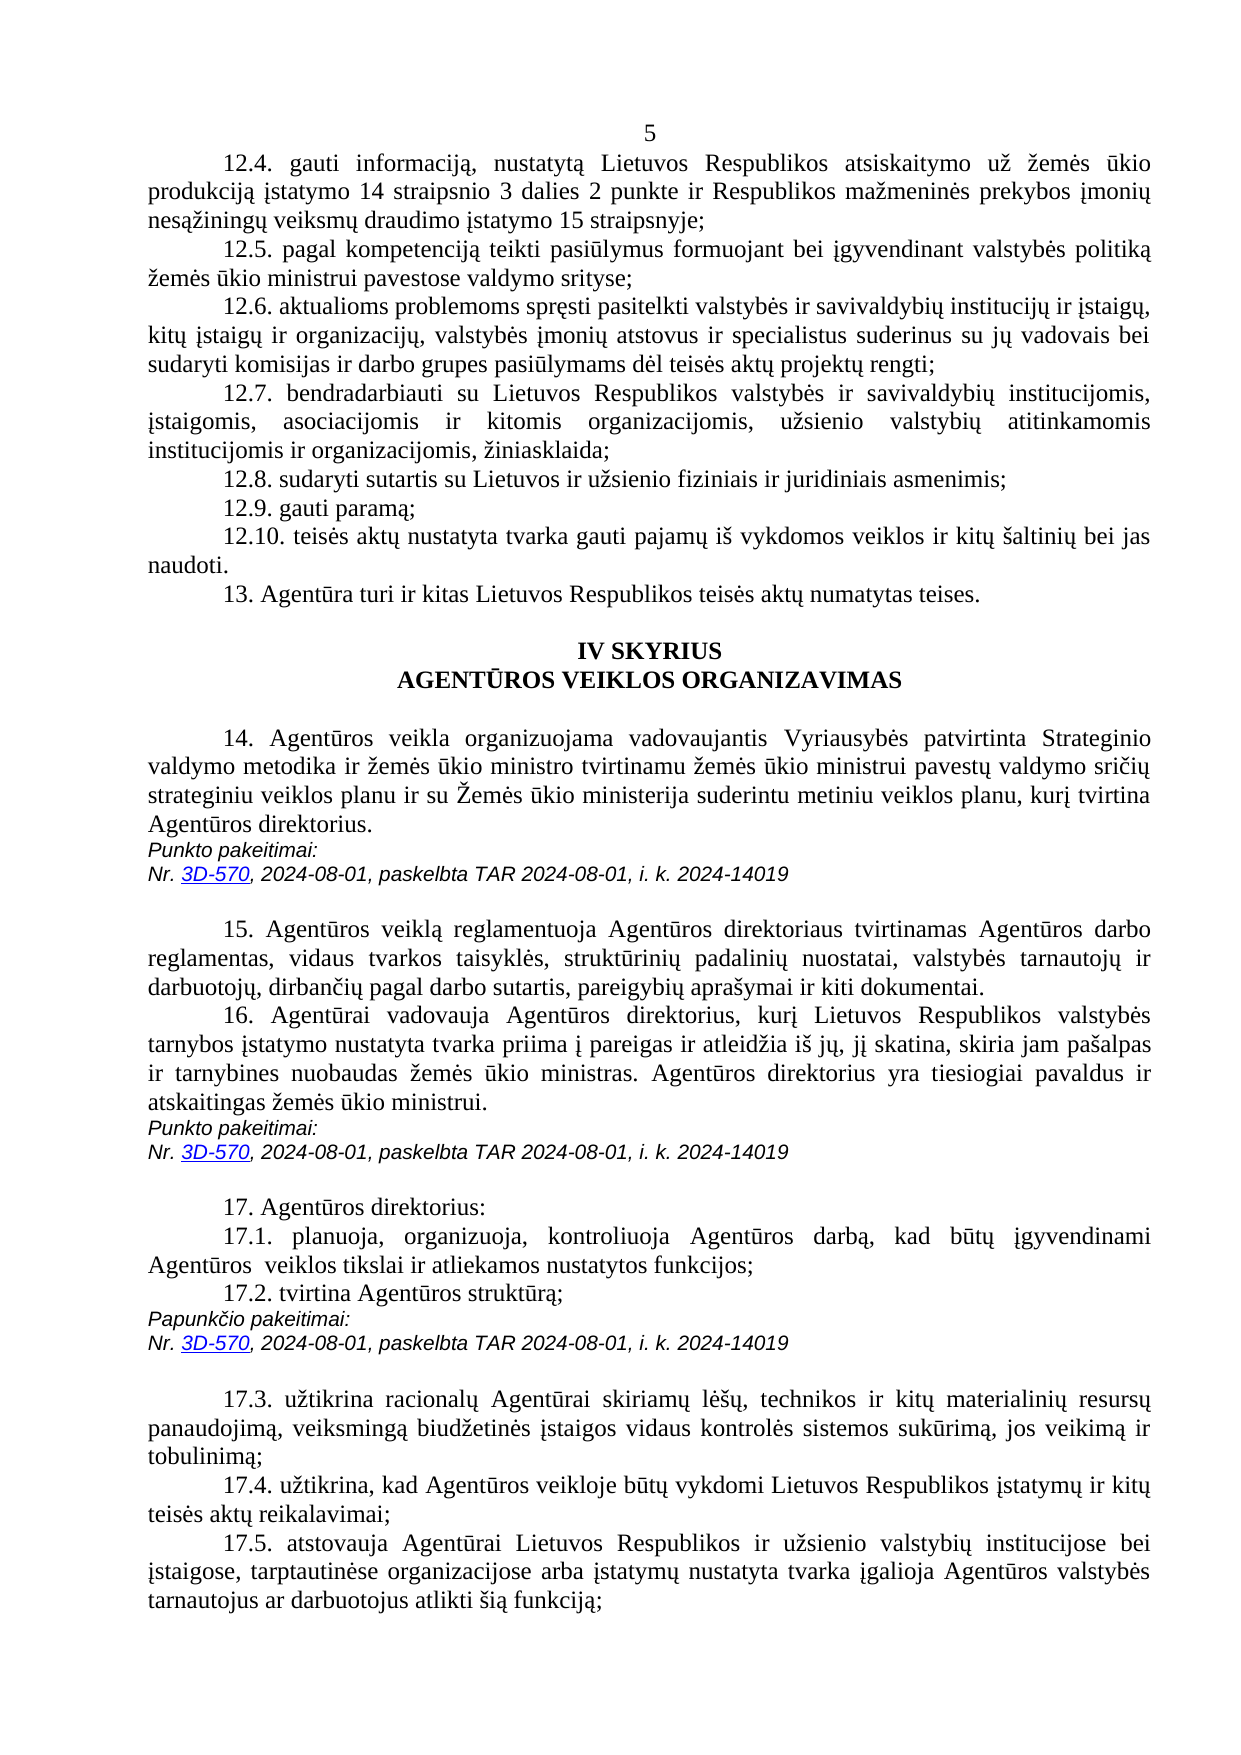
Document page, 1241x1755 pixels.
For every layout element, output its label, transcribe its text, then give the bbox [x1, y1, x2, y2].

text 12.9. gauti paramą; [148, 493, 1152, 521]
text 17.2. tvirtina Agentūros struktūrą; [148, 1278, 1152, 1307]
text 12.6. aktualioms problemoms spręsti pasitelkti valstybės ir savivaldybių institucijų ir įstaigų, kitų įstaigų ir organizacijų, valstybės įmonių atstovus ir specialistus suderinus su jų vadovais bei sudaryti komisijas ir darbo grupes pasiūlymams dėl teisės aktų projektų rengti; [148, 291, 1152, 378]
text 12.4. gauti informaciją, nustatytą Lietuvos Respublikos atsiskaitymo už žemės ūkio produkciją įstatymo 14 straipsnio 3 dalies 2 punkte ir Respublikos mažmeninės prekybos įmonių nesąžiningų veiksmų draudimo įstatymo 15 straipsnyje; [148, 148, 1152, 234]
text 12.5. pagal kompetenciją teikti pasiūlymus formuojant bei įgyvendinant valstybės politiką žemės ūkio ministrui pavestose valdymo srityse; [148, 234, 1152, 291]
text 17.4. užtikrina, kad Agentūros veikloje būtų vykdomi Lietuvos Respublikos įstatymų ir kitų teisės aktų reikalavimai; [148, 1470, 1152, 1528]
text 12.8. sudaryti sutartis su Lietuvos ir užsienio fiziniais ir juridiniais asmenimis; [148, 464, 1152, 493]
text 17.1. planuoja, organizuoja, kontroliuoja Agentūros darbą, kad būtų įgyvendinami Agentūros veiklos tikslai ir atliekamos nustatytos funkcijos; [148, 1221, 1152, 1278]
text 14. Agentūros veikla organizuojama vadovaujantis Vyriausybės patvirtinta Strateginio valdymo metodika ir žemės ūkio ministro tvirtinamu žemės ūkio ministrui pavestų valdymo sričių strateginiu veiklos planu ir su Žemės ūkio ministerija suderintu metiniu veiklos planu, kurį tvirtina Agentūros direktorius. [148, 723, 1152, 838]
text Punkto pakeitimai: [148, 838, 1152, 862]
text 17. Agentūros direktorius: [148, 1192, 1152, 1221]
text 15. Agentūros veiklą reglamentuoja Agentūros direktoriaus tvirtinamas Agentūros darbo reglamentas, vidaus tvarkos taisyklės, struktūrinių padalinių nuostatai, valstybės tarnautojų ir darbuotojų, dirbančių pagal darbo sutartis, pareigybių aprašymai ir kiti dokumentai. [148, 914, 1152, 1001]
text 12.10. teisės aktų nustatyta tvarka gauti pajamų iš vykdomos veiklos ir kitų šaltinių bei jas naudoti. [148, 521, 1152, 579]
text IV SKYRIUS [148, 636, 1152, 665]
text Papunkčio pakeitimai: [148, 1307, 1152, 1331]
text Nr. 3D-570, 2024-08-01, paskelbta TAR 2024-08-01, i. k. 2024-14019 [148, 1331, 1152, 1355]
text AGENTŪROS VEIKLOS ORGANIZAVIMAS [148, 665, 1152, 694]
text 12.7. bendradarbiauti su Lietuvos Respublikos valstybės ir savivaldybių institucijomis, įstaigomis, asociacijomis ir kitomis organizacijomis, užsienio valstybių atitinkamomis institucijomis ir organizacijomis, žiniasklaida; [148, 378, 1152, 464]
text 16. Agentūrai vadovauja Agentūros direktorius, kurį Lietuvos Respublikos valstybės tarnybos įstatymo nustatyta tvarka priima į pareigas ir atleidžia iš jų, jį skatina, skiria jam pašalpas ir tarnybines nuobaudas žemės ūkio ministras. Agentūros direktorius yra tiesiogiai pavaldus ir atskaitingas žemės ūkio ministrui. [148, 1001, 1152, 1116]
text Punkto pakeitimai: [148, 1116, 1152, 1139]
text 17.3. užtikrina racionalų Agentūrai skiriamų lėšų, technikos ir kitų materialinių resursų panaudojimą, veiksmingą biudžetinės įstaigos vidaus kontrolės sistemos sukūrimą, jos veikimą ir tobulinimą; [148, 1384, 1152, 1470]
text 17.5. atstovauja Agentūrai Lietuvos Respublikos ir užsienio valstybių institucijose bei įstaigose, tarptautinėse organizacijose arba įstatymų nustatyta tvarka įgalioja Agentūros valstybės tarnautojus ar darbuotojus atlikti šią funkciją; [148, 1528, 1152, 1614]
text 13. Agentūra turi ir kitas Lietuvos Respublikos teisės aktų numatytas teises. [148, 579, 1152, 608]
text Nr. 3D-570, 2024-08-01, paskelbta TAR 2024-08-01, i. k. 2024-14019 [148, 862, 1152, 886]
text Nr. 3D-570, 2024-08-01, paskelbta TAR 2024-08-01, i. k. 2024-14019 [148, 1139, 1152, 1163]
